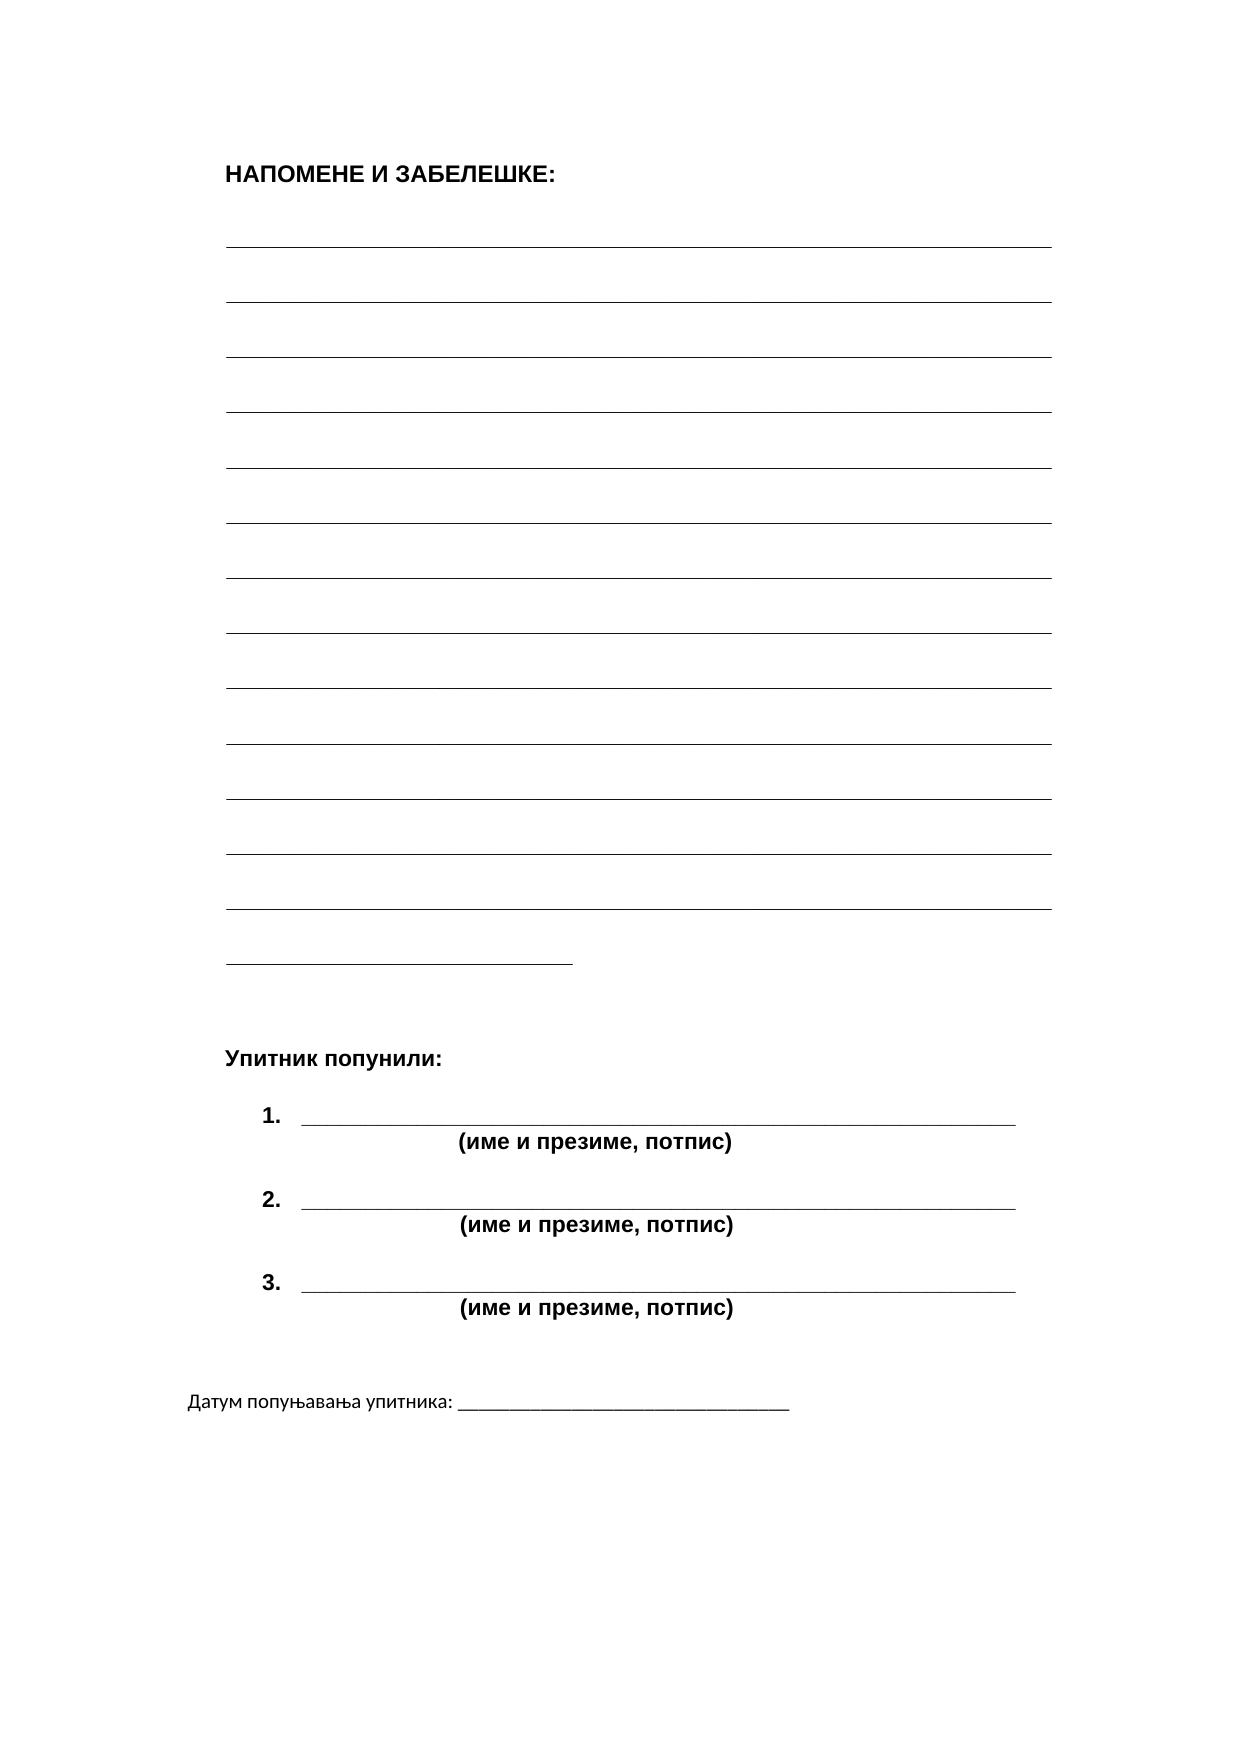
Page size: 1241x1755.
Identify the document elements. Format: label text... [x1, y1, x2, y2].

list ________________________________________________________ [226, 1102, 1053, 1129]
text (име и презиме, потпис) [227, 1295, 1053, 1321]
text Упитник попунили: [189, 1046, 1053, 1071]
text НАПОМЕНЕ И ЗАБЕЛЕШКЕ: [187, 160, 1053, 188]
text (име и презиме, потпис) [187, 1129, 1053, 1154]
list ________________________________________________________ [226, 1269, 1053, 1295]
text (име и презиме, потпис) [227, 1212, 1053, 1238]
text Датум попуњавања упитника: ________________________________ [187, 1388, 1053, 1413]
list ________________________________________________________ [226, 1186, 1053, 1212]
text ________________________________________________________________________________________________________________________________________________________________________________________________________________________________________________________________________________________________________________________________________________________________________________________________________________________________________________________________________________________________________________________________________________________________________________________________________________________________________________________________________________________________________________________________________________________________________________________________________________________________________________________________ [226, 223, 1053, 968]
